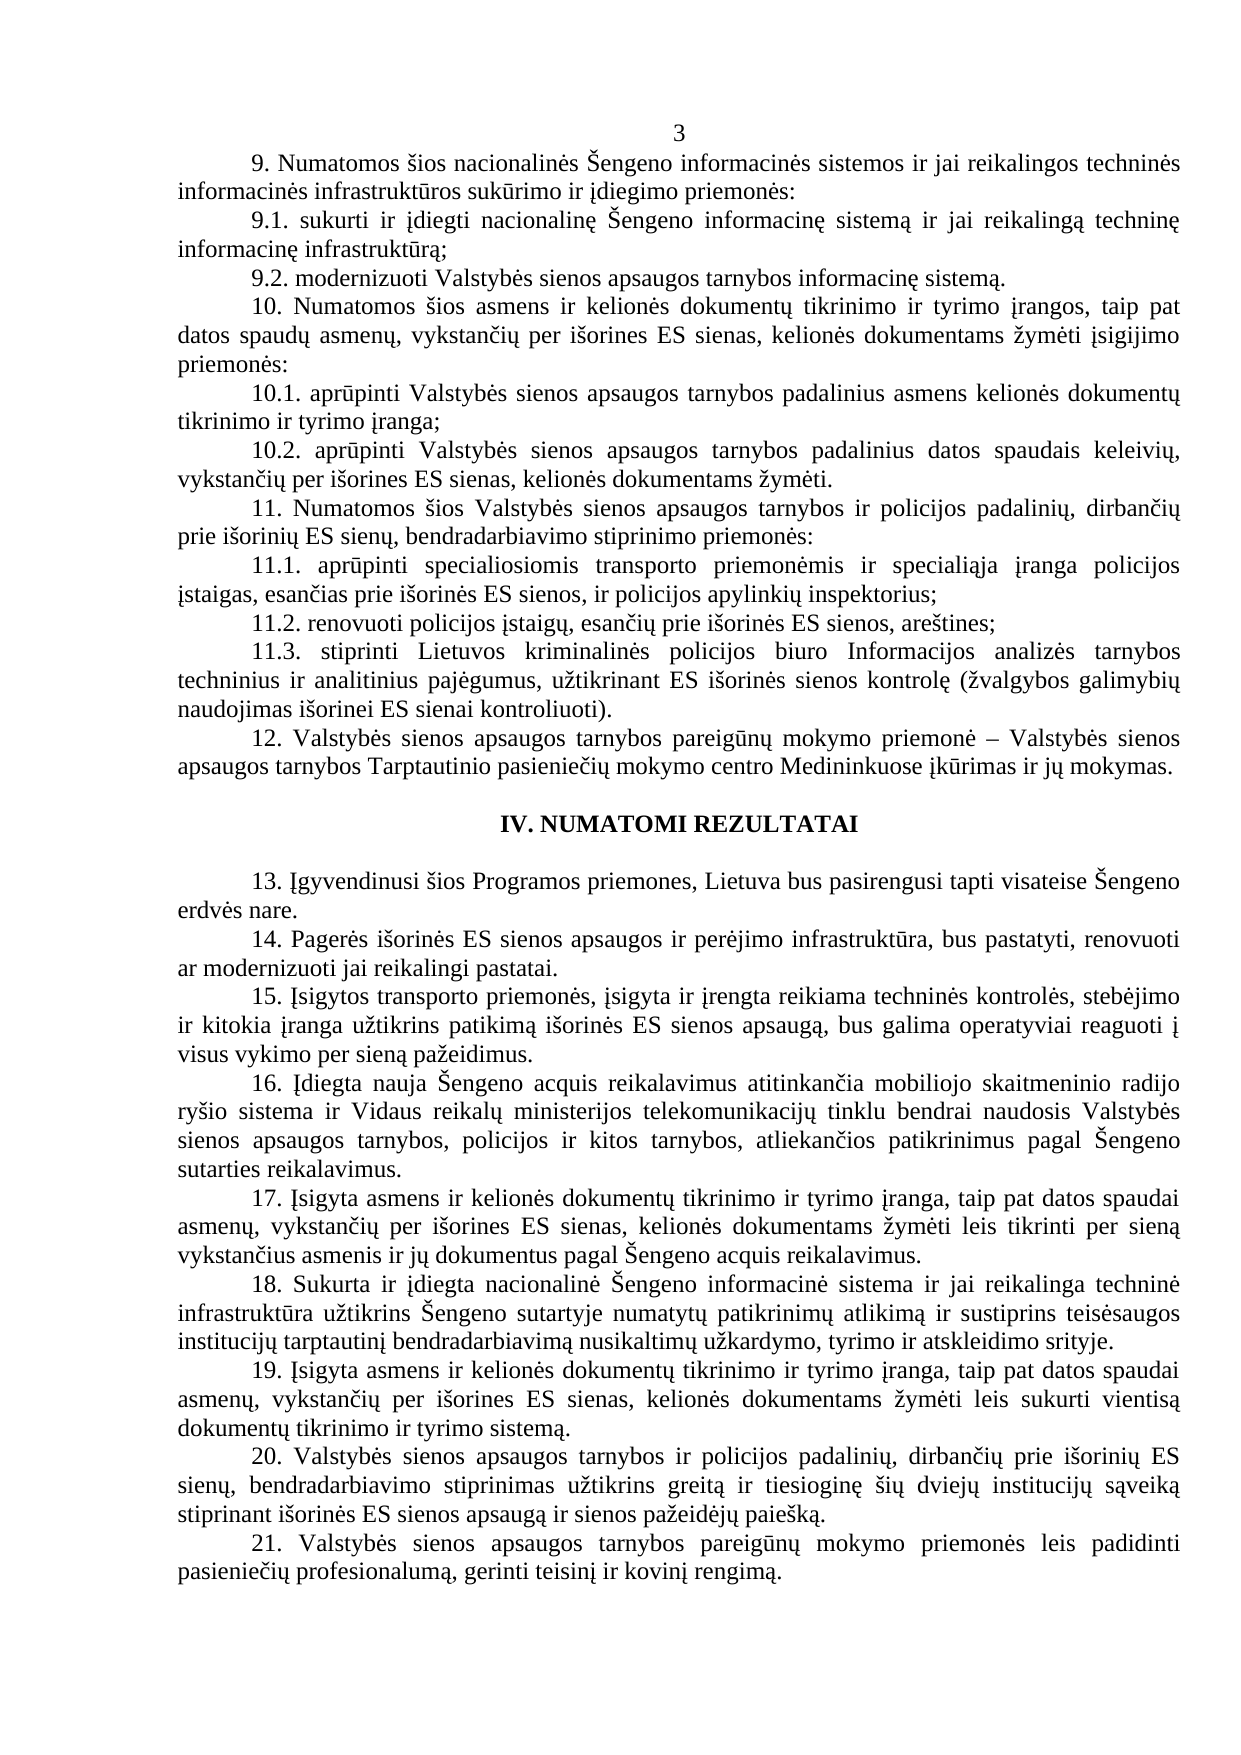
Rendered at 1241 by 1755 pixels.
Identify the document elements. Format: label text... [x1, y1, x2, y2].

text 12. Valstybės sienos apsaugos tarnybos pareigūnų mokymo priemonė – Valstybės sienos apsaugos tarnybos Tarptautinio pasieniečių mokymo centro Medininkuose įkūrimas ir jų mokymas. [177, 723, 1181, 780]
text 16. Įdiegta nauja Šengeno acquis reikalavimus atitinkančia mobiliojo skaitmeninio radijo ryšio sistema ir Vidaus reikalų ministerijos telekomunikacijų tinklu bendrai naudosis Valstybės sienos apsaugos tarnybos, policijos ir kitos tarnybos, atliekančios patikrinimus pagal Šengeno sutarties reikalavimus. [177, 1068, 1181, 1183]
text 9.2. modernizuoti Valstybės sienos apsaugos tarnybos informacinę sistemą. [177, 263, 1181, 291]
text 10.2. aprūpinti Valstybės sienos apsaugos tarnybos padalinius datos spaudais keleivių, vykstančių per išorines ES sienas, kelionės dokumentams žymėti. [177, 435, 1181, 493]
text 21. Valstybės sienos apsaugos tarnybos pareigūnų mokymo priemonės leis padidinti pasieniečių profesionalumą, gerinti teisinį ir kovinį rengimą. [177, 1528, 1181, 1585]
text 11.1. aprūpinti specialiosiomis transporto priemonėmis ir specialiąja įranga policijos įstaigas, esančias prie išorinės ES sienos, ir policijos apylinkių inspektorius; [177, 550, 1181, 608]
text 20. Valstybės sienos apsaugos tarnybos ir policijos padalinių, dirbančių prie išorinių ES sienų, bendradarbiavimo stiprinimas užtikrins greitą ir tiesioginę šių dviejų institucijų sąveiką stiprinant išorinės ES sienos apsaugą ir sienos pažeidėjų paiešką. [177, 1441, 1181, 1528]
text IV. NUMATOMI REZULTATAI [177, 809, 1181, 838]
text 9. Numatomos šios nacionalinės Šengeno informacinės sistemos ir jai reikalingos techninės informacinės infrastruktūros sukūrimo ir įdiegimo priemonės: [177, 148, 1181, 205]
text 14. Pagerės išorinės ES sienos apsaugos ir perėjimo infrastruktūra, bus pastatyti, renovuoti ar modernizuoti jai reikalingi pastatai. [177, 924, 1181, 981]
text 10.1. aprūpinti Valstybės sienos apsaugos tarnybos padalinius asmens kelionės dokumentų tikrinimo ir tyrimo įranga; [177, 378, 1181, 435]
text 9.1. sukurti ir įdiegti nacionalinę Šengeno informacinę sistemą ir jai reikalingą techninę informacinę infrastruktūrą; [177, 205, 1181, 263]
text 10. Numatomos šios asmens ir kelionės dokumentų tikrinimo ir tyrimo įrangos, taip pat datos spaudų asmenų, vykstančių per išorines ES sienas, kelionės dokumentams žymėti įsigijimo priemonės: [177, 291, 1181, 378]
text 11.3. stiprinti Lietuvos kriminalinės policijos biuro Informacijos analizės tarnybos techninius ir analitinius pajėgumus, užtikrinant ES išorinės sienos kontrolę (žvalgybos galimybių naudojimas išorinei ES sienai kontroliuoti). [177, 636, 1181, 723]
text 18. Sukurta ir įdiegta nacionalinė Šengeno informacinė sistema ir jai reikalinga techninė infrastruktūra užtikrins Šengeno sutartyje numatytų patikrinimų atlikimą ir sustiprins teisėsaugos institucijų tarptautinį bendradarbiavimą nusikaltimų užkardymo, tyrimo ir atskleidimo srityje. [177, 1269, 1181, 1355]
text 17. Įsigyta asmens ir kelionės dokumentų tikrinimo ir tyrimo įranga, taip pat datos spaudai asmenų, vykstančių per išorines ES sienas, kelionės dokumentams žymėti leis tikrinti per sieną vykstančius asmenis ir jų dokumentus pagal Šengeno acquis reikalavimus. [177, 1183, 1181, 1269]
text 11. Numatomos šios Valstybės sienos apsaugos tarnybos ir policijos padalinių, dirbančių prie išorinių ES sienų, bendradarbiavimo stiprinimo priemonės: [177, 493, 1181, 550]
text 11.2. renovuoti policijos įstaigų, esančių prie išorinės ES sienos, areštines; [177, 608, 1181, 636]
text 13. Įgyvendinusi šios Programos priemones, Lietuva bus pasirengusi tapti visateise Šengeno erdvės nare. [177, 866, 1181, 924]
text 15. Įsigytos transporto priemonės, įsigyta ir įrengta reikiama techninės kontrolės, stebėjimo ir kitokia įranga užtikrins patikimą išorinės ES sienos apsaugą, bus galima operatyviai reaguoti į visus vykimo per sieną pažeidimus. [177, 981, 1181, 1068]
text 19. Įsigyta asmens ir kelionės dokumentų tikrinimo ir tyrimo įranga, taip pat datos spaudai asmenų, vykstančių per išorines ES sienas, kelionės dokumentams žymėti leis sukurti vientisą dokumentų tikrinimo ir tyrimo sistemą. [177, 1355, 1181, 1441]
